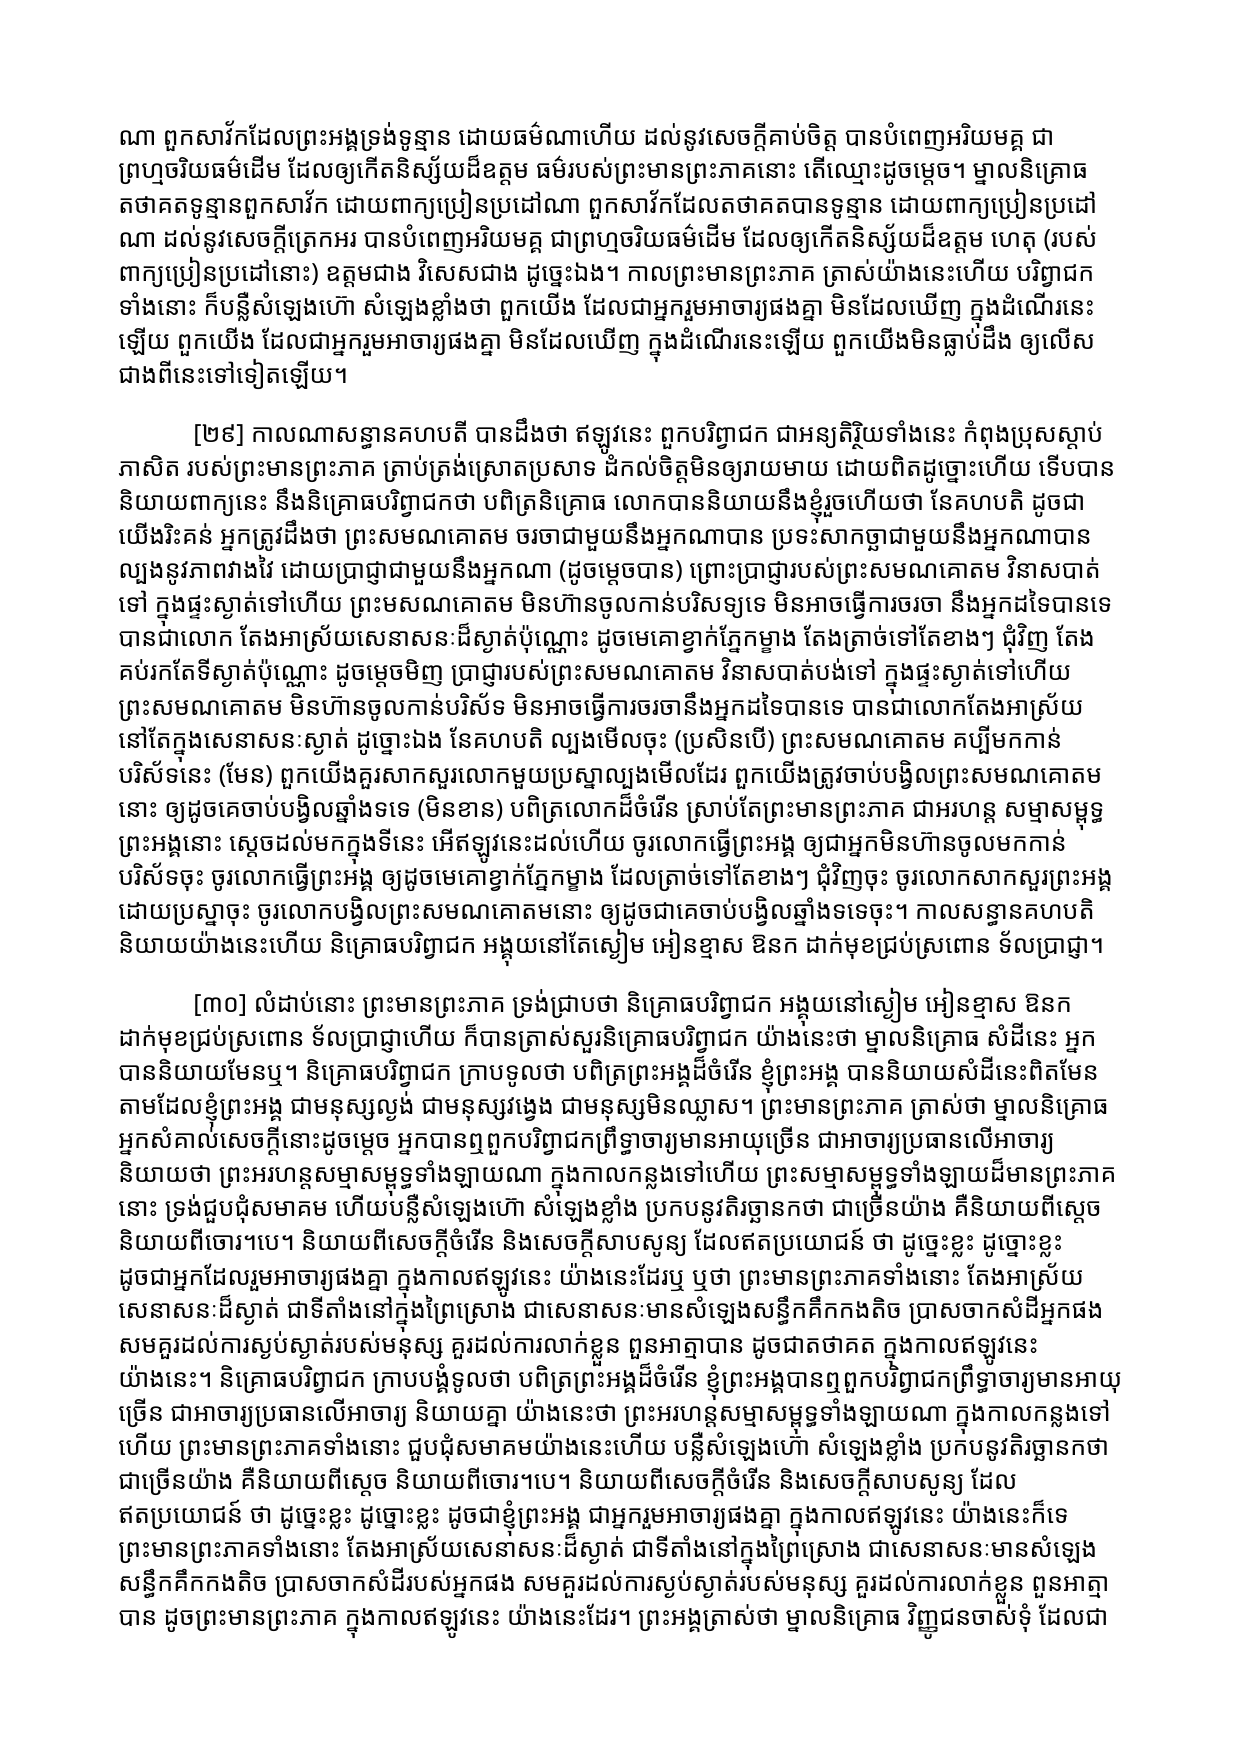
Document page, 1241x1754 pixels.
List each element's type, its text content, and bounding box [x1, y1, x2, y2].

text [៣០] លំដាប់នោះ ព្រះមានព្រះភាគ ទ្រង់ជ្រាបថា និគ្រោធបរិព្វាជក អង្គុយនៅស្ងៀម អៀនខ្មាស ឱនក ដាក់មុខជ្រប់ស្រពោន ទ័លប្រាជ្ញាហើយ ក៏បានត្រាស់សួរនិគ្រោធបរិព្វាជក យ៉ាង​នេះថា ម្នាលនិគ្រោធ សំដីនេះ អ្នកបាននិយាយមែនឬ។ និគ្រោធបរិព្វាជក ក្រាបទូលថា បពិត្រព្រះអង្គដ៏ចំរើន ខ្ញុំព្រះអង្គ បាននិយាយសំដីនេះពិតមែន តាមដែលខ្ញុំព្រះអង្គ ជាមនុស្សល្ងង់ ជាមនុស្សវង្វេង ជាមនុស្សមិនឈ្លាស។ ព្រះមានព្រះភាគ ត្រាស់ថា ម្នាលនិគ្រោធ អ្នកសំគាល់​សេចក្តី​នោះដូចម្តេច អ្នកបានឮពួកបរិព្វាជកព្រឹទ្ធាចារ្យមានអាយុច្រើន ជាអាចារ្យប្រធានលើអាចារ្យ និយាយ​ថា ព្រះអរហន្តសម្មាសម្ពុទ្ធទាំងឡាយណា ក្នុងកាលកន្លងទៅហើយ ព្រះសម្មាសម្ពុទ្ធទាំង​ឡាយដ៏មានព្រះភាគនោះ ទ្រង់ជួបជុំសមាគម ហើយបន្លឺសំឡេងហ៊ោ សំឡេងខ្លាំង ប្រកបនូវ​តិរច្ឆាន​កថា ជាច្រើនយ៉ាង គឺនិយាយពីស្តេច និយាយពីចោរ។បេ។ និយាយពីសេចក្តីចំរើន និងសេចក្តី​សាប​សូន្យ ដែលឥតប្រយោជន៍ ថា ដូច្នេះខ្លះ ដូច្នោះខ្លះ ដូចជាអ្នកដែលរួមអាចារ្យផងគ្នា ក្នុងកាល​ឥឡូវ​នេះ យ៉ាងនេះដែរឬ ឬថា ព្រះមានព្រះភាគទាំងនោះ តែងអាស្រ័យសេនាសនៈដ៏ស្ងាត់ ជាទីតាំង​នៅក្នុងព្រៃស្រោង ជាសេនាសនៈមានសំឡេងសន្ធឹកគឹកកងតិច ប្រាសចាកសំដីអ្នកផង សមគួរដល់​ការស្ងប់ស្ងាត់របស់មនុស្ស គួរដល់ការលាក់ខ្លួន ពួនអាត្មាបាន ដូចជាតថាគត ក្នុងកាលឥឡូវនេះ យ៉ាងនេះ។ និគ្រោធបរិព្វាជក ក្រាបបង្គំទូលថា បពិត្រព្រះអង្គដ៏ចំរើន ខ្ញុំព្រះអង្គបានឮពួក​បរិព្វាជក​ព្រឹទ្ធាចារ្យមានអាយុច្រើន ជាអាចារ្យប្រធានលើអាចារ្យ និយាយ​គ្នា យ៉ាងនេះថា ព្រះអរហន្ត​សម្មាសម្ពុទ្ធ​ទាំងឡាយណា ក្នុងកាលកន្លងទៅហើយ ព្រះមានព្រះភាគទាំងនោះ ជួបជុំសមាគម​យ៉ាងនេះហើយ បន្លឺសំឡេងហ៊ោ សំឡេងខ្លាំង ប្រកបនូវ​តិរច្ឆាន​កថា ជាច្រើនយ៉ាង គឺនិយាយពីស្តេច និយាយពីចោរ។បេ។ និយាយពីសេចក្តីចំរើន និងសេចក្តី​សាប​សូន្យ ដែលឥតប្រយោជន៍ ថា ដូច្នេះខ្លះ ដូច្នោះខ្លះ ដូចជាខ្ញុំព្រះអង្គ ជាអ្នករួមអាចារ្យផងគ្នា ក្នុងកាល​ឥឡូវ​នេះ យ៉ាងនេះក៏ទេ ព្រះមានព្រះភាគទាំងនោះ តែងអាស្រ័យសេនាសនៈដ៏ស្ងាត់ ជាទីតាំង​នៅក្នុងព្រៃស្រោង ជាសេនាសនៈមានសំឡេងសន្ធឹកគឹកកងតិច ប្រាសចាកសំដីរបស់អ្នកផង សមគួរដល់​ការស្ងប់ស្ងាត់របស់មនុស្ស គួរដល់ការលាក់ខ្លួន ពួនអាត្មាបាន ដូចព្រះមានព្រះភាគ ក្នុងកាលឥឡូវនេះ យ៉ាងនេះដែរ។ ព្រះអង្គត្រាស់ថា ម្នាលនិគ្រោធ វិញ្ញូជនចាស់ទុំ ដែល​ជាអ្នក​មានសតិនោះ មិនមានសេចក្តីត្រិះរិះដូច្នេះថា ព្រះមានព្រះភាគអង្គនោះ ទ្រង់ត្រាស់ដឹង (ដោយ​ព្រះអង្គឯង) ហើយទ្រង់សំដែងធម៌ ដើម្បីញុំាងបុគ្គលដទៃ ឲ្យត្រាស់ដឹង ព្រះមានព្រះភាគ​អង្គនោះ ទ្រង់ទូន្មានព្រះអង្គបានហើយ ទើបសំដែងធម៌ ដើម្បីទូន្មានអ្នកដទៃ ព្រះមានព្រះភាគ​អង្គនោះ ទ្រង់​ស្ងប់ហើយ ទើបសំដែងធម៌ ដើម្បីសេចក្តីស្ងប់ដល់អ្នកដទៃ ព្រះមានព្រះភាគអង្គនោះ ទ្រង់ឆ្លងផុត​ហើយ ទើបសំដែងធម៌ ដើម្បីការឆ្លងដល់អ្នកដទៃ ព្រះមានព្រះភាគអង្គនោះ ទ្រង់រំលត់កិលេស​បានហើយ ទើបសំដែងធម៌ ដើម្បីសេចក្តីរំលត់កិលេសដល់អ្នកដទៃ។ [118, 986, 1122, 1633]
text [២៨] និគ្រោធបរិព្វាជក ក្រាបបង្គំទូលថា បពិត្រព្រះអង្គដ៏ចំរើន ការខ្ពើមបាប ដោយសេចក្តី​ព្យាយាម ជាគ្រឿងដុតកិលេសត្រឹមណា ទើបឈ្មោះថា ដល់កំពូលធម៌ផង ដល់ខ្លឹមធម៌ផង បពិត្រព្រះអង្គដ៏ចំរើន សូមព្រះមានព្រះភាគ សំដែងឲ្យដល់កំពូល ឲ្យដល់ខ្លឹមសាររបស់​ការខ្ពើមបាប ដោយសេចក្តី​ព្យាយាម ជាគ្រឿងដុតកិលេសតែម្តង ដល់ខ្ញុំព្រះអង្គឲ្យទាន។ ព្រះមានព្រះភាគ ត្រាស់ថា ម្នាលនិគ្រោធ អ្នកមានតបវត្ត ក្នុងលោកនេះ ជាអ្នកសង្រួម ដោយការ​សង្រួម៤យ៉ាង។ ម្នាលនិគ្រោធ អ្នកមានតបវត្ត ជាអ្នកសង្រួម ដោយការសង្រួម៤យ៉ាង តើដូច​ម្តេច។បេ។ ម្នាលនិគ្រោធ កាលណាអ្នកមានតបវត្ត ជាអ្នកសង្រួម ដោយការសង្រួម​៤យ៉ាង ក៏រមែង​មានពាក្យគេសរសើរអ្នកនោះ ព្រោះខ្លួន​ជាអ្នកមានតបវត្ត។ គេខំប្រឹងបំពេញសីល មិនត្រឡប់​មកដើម្បីភេទថោកទាប។ គេអាស្រ័យសេពសេនាសនៈស្ងាត់។បេ។ គេលះនីវរណៈទាំង៥នេះ ដែលជាឧបក្កិលេស ជាគ្រឿង​ធ្វើប្រាជ្ញាឲ្យថយកំលាំង មានចិត្តប្រកបដោយមេត្តា។បេ។ សម្រេច​សម្រាន្តឥរិយាបថ ដោយការផ្សាយចិត្ត ប្រកបដោយឧបេក្ខា ដ៏ធំទូលាយ មិនមានប្រមាណ មិនមាន​ពៀរ មិនមានព្យាបាទ។ គេរមែងរលឹកឃើញខន្ធបញ្ចកៈ ដែលបានអាស្រ័យនៅអំពីមុន ជាច្រើនជាតិ គឺមួយជាតិខ្លះ ពីរជាតិខ្លះ។បេ។ រមែងរលឹកឃើញនូវ​ខន្ធបញ្ចកៈ ដែលអាស្រ័យនៅអំពីមុន ជាច្រើនជាតិ ព្រមទាំងអាការៈ ព្រមទាំងឧទ្ទេសៈ ដោយប្រការដូច្នេះ។ គេមានចក្ខុដូចជាទិព្វដ៏បរិសុទ្ធ កន្លងចក្ខុមនុស្សសាមញ្ញ បានឃើញនូវសត្វទាំងឡាយ ដែលកំពុងច្យុត និងចាប់បដិសន្ធិ ដ៏ទាបថោក និងឧត្តម មានទ្រង់ទ្រាយល្អ និងអាក្រក់ ទៅកាន់សុគតិ និងទុគ្គតិ រមែងដឹងច្បាស់​នូវសត្វ​ទាំងឡាយ ដែលអន្ទោលទៅតាមកម្មថា អើហ្ន៎ សត្វទាំងឡាយនេះ ប្រកបដោយកាយទុច្ចរិត ប្រកបដោយវចីទុច្ចរិត ប្រកបដោយមនោទុច្ចរិត ជាអ្នកតិះដៀលនូវពួកព្រះអរិយបុគ្គល ជាមច្ឆាទិដ្ឋិ សមាទាននូវមិច្ឆាទិដ្ឋិកម្ម សត្វទាំងនោះ លុះបែកធ្លាយរាងកាយ បន្ទាប់អំពីមរណៈទៅ ទៅកើតឯ​អបាយ ទុគ្គតិ វិនិបាត នរក ចំណែក​ខាងសត្វទាំងនេះ ប្រកបដោយ​កាយសុចរិត ប្រកបដោយវចី​សុចរិត ប្រកបដោយមនោសុចរិត មិនតិះដៀលពួកព្រះអរិយៈ ជាសម្មាទិដ្ឋិ សមាទាននូវកម្ម ជាសម្មាទិដ្ឋិ សត្វទាំងនោះ លុះបែកធ្លាយរាងកាយ បន្ទាប់អំពីមរណៈទៅ ក៏ទៅកើតឯ​សុគតិលោក គឺសួគ៌ មានចក្ខុដូចជាទិព្វដ៏បរិសុទ្ធ កន្លងចក្ខុមនុស្សសាមញ្ញ រមែងឃើញ នូវសត្វទាំងឡាយ កំពុង​ច្យុត និងចាប់បដិសន្ធិ ដ៏ទាបថោក និងឧត្តម មានទ្រង់ទ្រាយល្អ និងអាក្រក់ ទៅកាន់សុគតិ​ និង​ទុគ្គតិ ដឹងច្បាស់នូវសត្វទាំងឡាយ ដែលអន្ទោលទៅតាមកម្ម ដោយប្រការដូច្នេះ។ ម្នាលនិគ្រោធ អ្នក​សំគាល់​សេចក្តីនោះដូចម្តេច កាលបើដូច្នេះ ការខ្ពើមបាប ដោយសេចក្តី​ព្យាយាម ជាគ្រឿងដុតកិលេស ឈ្មោះថា បរិសុទ្ធហើយ ឬមិនទាន់បរិសុទ្ធទេ។ និគ្រោធបរិព្វាជក ក្រាប​ទូលថា បពិត្រព្រះអង្គដ៏ចំរើន កាលបើដូច្នេះ ការខ្ពើមបាប ដោយសេចក្តី​ព្យាយាម ជាគ្រឿង​ដុតកិលេស ឈ្មោះថា បរិសុទ្ធដោយពិត មិនមែនមិនបរិសុទ្ធទេ ទាំងដល់កំពូលធម៌ផង ដល់ខ្លឹម​ធម៌ផង។ ម្នាលនិគ្រោធ ការខ្ពើមបាប ដោយសេចក្តី​ព្យាយាម ជាគ្រឿងដុតកិលេសទាំងប៉ុណ្ណេះ ទើបឈ្មោះថា ដល់កំពូលធម៌ផង ដល់ខ្លឹមធម៌ផង។ ម្នាលនិគ្រោធ អ្នកបាននិយាយ នឹងតថាគតថា ព្រះមានព្រះភាគ ទ្រង់ទូន្មានពួកសាវ័ក ដោយធម៌ណា ពួកសាវ័កដែលព្រះអង្គទ្រង់ទូន្មាន ដោយធម៌​ណាហើយ ដល់នូវសេចក្តីគាប់ចិត្ត បានបំពេញអរិយមគ្គ ជាព្រហ្មចរិយធម៌ដើម ដែល​ឲ្យកើត​និស្ស័យ​ដ៏ឧត្តម ធម៌របស់ព្រះមានព្រះភាគនោះ តើឈ្មោះដូចម្តេច។ ម្នាលនិគ្រោធ តថាគត​ទូន្មានពួកសាវ័ក ដោយពាក្យប្រៀនប្រដៅណា ពួកសាវ័កដែលតថាគតបានទូន្មាន ដោយពាក្យប្រៀន​ប្រដៅ​ណា ដល់នូវសេចក្តីត្រេកអរ បានបំពេញអរិយមគ្គ ជាព្រហ្មចរិយធម៌ដើម ដែល​ឲ្យកើត​និស្ស័យ​ដ៏ឧត្តម ហេតុ (របស់ពាក្យប្រៀនប្រដៅនោះ) ឧត្តមជាង វិសេសជាង ដូច្នេះឯង។ កាល​ព្រះមានព្រះភាគ ត្រាស់យ៉ាងនេះហើយ បរិព្វាជកទាំងនោះ ក៏បន្លឺសំឡេងហ៊ោ សំឡេងខ្លាំងថា ពួកយើង ដែលជាអ្នករួមអាចារ្យផងគ្នា​ មិនដែលឃើញ ក្នុងដំណើរនេះឡើយ ពួកយើង ដែលជាអ្នករួមអាចារ្យផងគ្នា​ មិនដែលឃើញ ក្នុងដំណើរនេះឡើយ ពួកយើងមិនធ្លាប់ដឹង ឲ្យលើស​ជាងពីនេះទៅទៀតឡើយ។ [118, 118, 1122, 391]
text [២៩] កាលណាសន្ធានគហបតី បានដឹងថា ឥឡូវនេះ ពួកបរិព្វាជក ជាអន្យតិរ្ថិយទាំងនេះ កំពុងប្រុសស្តាប់ភាសិត របស់ព្រះមានព្រះភាគ ត្រាប់ត្រង់ស្រោតប្រសាទ ដំកល់ចិត្តមិនឲ្យរាយមាយ ដោយពិតដូច្នោះហើយ ទើបបាននិយាយពាក្យនេះ នឹងនិគ្រោធបរិព្វាជកថា បពិត្រនិគ្រោធ លោក​បាននិយាយនឹងខ្ញុំរួចហើយថា នែគហបតិ ដូចជាយើងរិះគន់ អ្នកត្រូវដឹងថា ព្រះសមណគោតម ចរចាជាមួយនឹងអ្នកណាបាន ប្រទះសាកច្ឆាជាមួយនឹងអ្នកណាបាន ល្បងនូវភាពវាងវៃ ដោយ​ប្រាជ្ញាជាមួយនឹងអ្នកណា (ដូចម្តេចបាន) ព្រោះប្រាជ្ញារបស់​ព្រះសមណគោតម វិនាសបាត់ទៅ ក្នុង​ផ្ទះស្ងាត់ទៅហើយ ព្រះមសណគោតម មិនហ៊ានចូលកាន់បរិសទ្យទេ មិនអាចធ្វើការចរចា នឹងអ្នកដទៃបានទេ បានជាលោក តែងអាស្រ័យសេនាសនៈដ៏ស្ងាត់ប៉ុណ្ណោះ ដូចមេគោខ្វាក់​ភ្នែកម្ខាង តែងត្រាច់ទៅតែខាងៗ ជុំវិញ តែងគប់រកតែទីស្ងាត់ប៉ុណ្ណោះ ដូចម្តេចមិញ ប្រាជ្ញារបស់​ព្រះសមណ​គោតម វិនាសបាត់បង់ទៅ ក្នុងផ្ទះស្ងាត់ទៅហើយ ព្រះសមណគោតម មិនហ៊ានចូលកាន់បរិស័ទ មិន​អាចធ្វើការចរចានឹងអ្នកដទៃបានទេ បានជាលោកតែងអាស្រ័យនៅតែក្នុងសេនាសនៈស្ងាត់ ដូច្នោះ​ឯង នែគហបតិ ល្បងមើលចុះ (ប្រសិនបើ) ព្រះសមណគោតម គប្បីមកកាន់បរិស័ទនេះ (មែន) ពួកយើង​គួរសាកសួរលោកមួយប្រស្នាល្បងមើលដែរ ពួកយើងត្រូវចាប់បង្វិលព្រះសមណគោតម​នោះ ឲ្យដូចគេចាប់បង្វិលឆ្នាំងទទេ (មិនខាន) បពិត្រលោកដ៏ចំរើន ស្រាប់តែព្រះមានព្រះភាគ ជាអរហន្ត សម្មាសម្ពុទ្ធព្រះអង្គនោះ ស្តេចដល់មកក្នុងទីនេះ អើឥឡូវនេះដល់ហើយ ចូរលោក​ធ្វើ​ព្រះអង្គ ឲ្យជាអ្នកមិនហ៊ានចូលមកកាន់បរិស័ទចុះ ចូរលោកធ្វើព្រះអង្គ ឲ្យដូចមេគោខ្វាក់ភ្នែកម្ខាង ដែលត្រាច់ទៅតែខាងៗ ជុំវិញចុះ ចូរលោកសាកសួរព្រះអង្គ ដោយប្រស្នាចុះ ចូរលោកបង្វិល​ព្រះ​សមណគោតមនោះ ឲ្យដូចជាគេចាប់បង្វិលឆ្នាំងទទេចុះ។ កាលសន្ធានគហបតិ និយាយយ៉ាងនេះ​ហើយ និគ្រោធបរិព្វាជក អង្គុយនៅតែស្ងៀម អៀនខ្មាស ឱនក ដាក់មុខជ្រប់ស្រពោន ទ័លប្រាជ្ញា។ [118, 416, 1122, 961]
